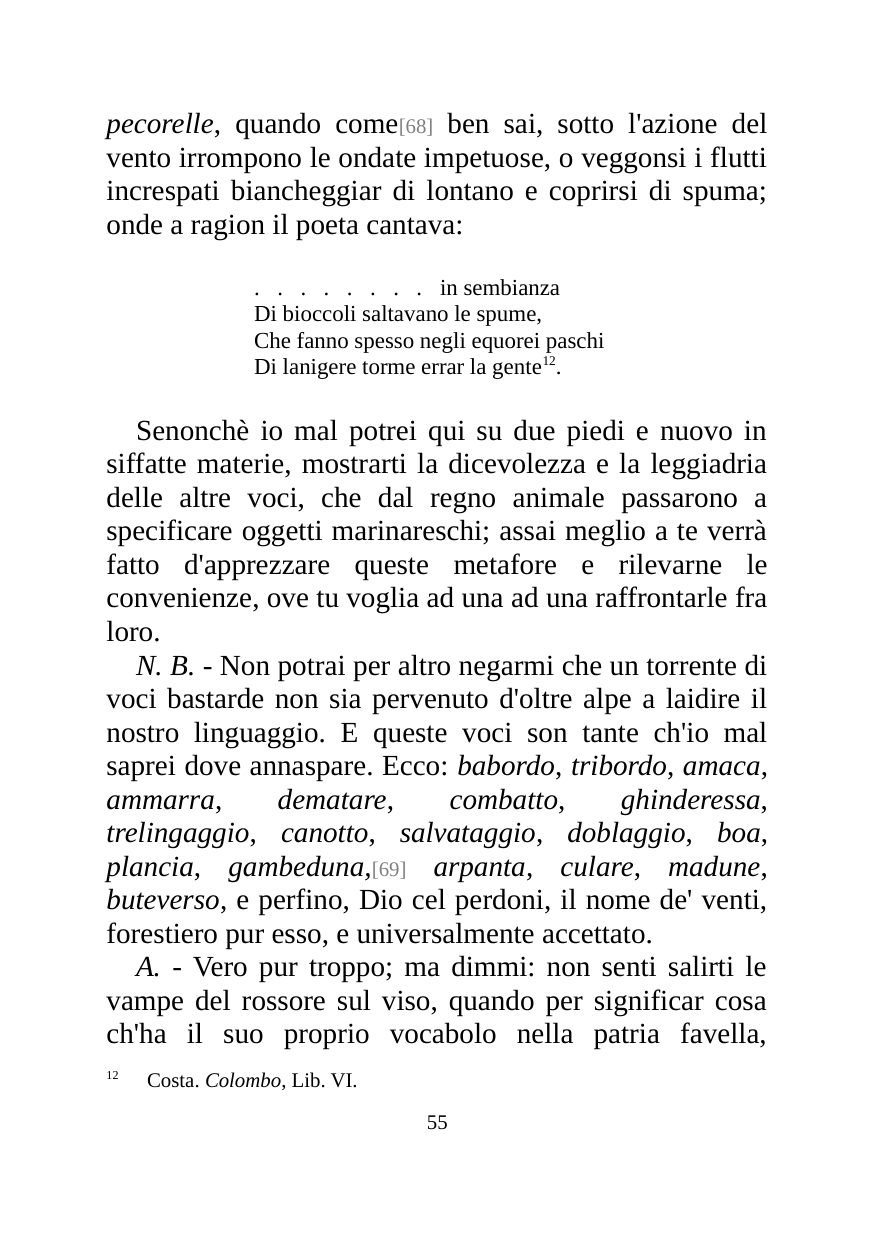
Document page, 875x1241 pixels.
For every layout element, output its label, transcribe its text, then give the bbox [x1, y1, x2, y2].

text Che fanno spesso negli equorei paschi [224, 327, 768, 353]
text Senonchè io mal potrei qui su due piedi e nuovo in siffatte materie, mostrarti la dicevolezza e la leggiadria delle altre voci, che dal regno animale passarono a specificare oggetti marinareschi; assai meglio a te verrà fatto d'apprezzare queste metafore e rilevarne le convenienze, ove tu voglia ad una ad una raffrontarle fra loro. [106, 413, 768, 648]
text Costa. Colombo, Lib. VI. [106, 1068, 768, 1092]
text A. - Vero pur troppo; ma dimmi: non senti salirti le vampe del rossore sul viso, quando per significar cosa ch'ha il suo proprio vocabolo nella patria favella, [106, 949, 768, 1050]
text Di lanigere torme errar la gente. [224, 353, 768, 379]
text N. B. - Non potrai per altro negarmi che un torrente di voci bastarde non sia pervenuto d'oltre alpe a laidire il nostro linguaggio. E queste voci son tante ch'io mal saprei dove annaspare. Ecco: babordo, tribordo, amaca, ammarra, dematare, combatto, ghinderessa, trelingaggio, canotto, salvataggio, doblaggio, boa, plancia, gambeduna,[69] arpanta, culare, madune, buteverso, e perfino, Dio cel perdoni, il nome de' venti, forestiero pur esso, e universalmente accettato. [106, 648, 768, 949]
text ........in sembianza [224, 274, 768, 300]
text pecorelle, quando come[68] ben sai, sotto l'azione del vento irrompono le ondate impetuose, o veggonsi i flutti increspati biancheggiar di lontano e coprirsi di spuma; onde a ragion il poeta cantava: [106, 106, 768, 240]
text Di bioccoli saltavano le spume, [224, 300, 768, 327]
